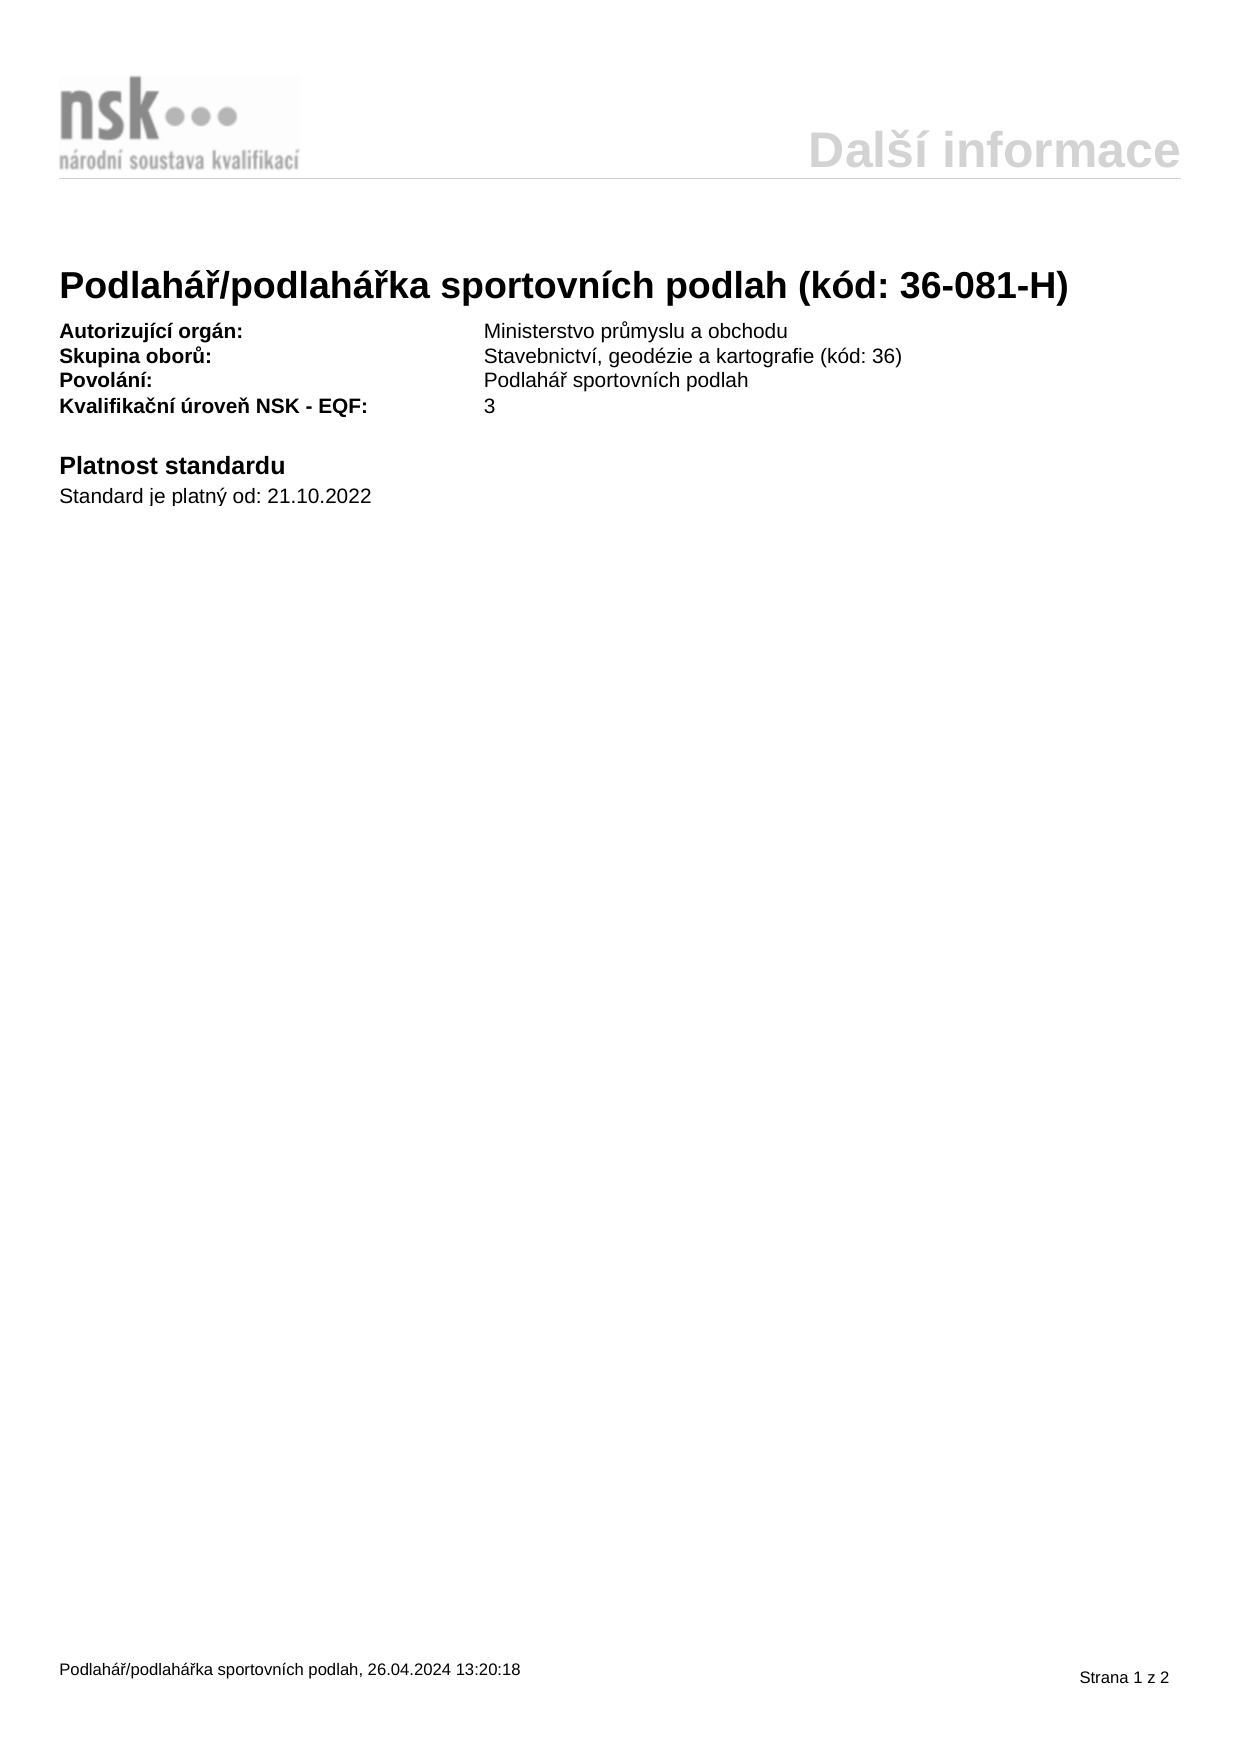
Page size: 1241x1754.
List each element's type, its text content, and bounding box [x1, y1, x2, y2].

table_cell Podlahář/podlahářka sportovních podlah (kód: 36-081-H) [59, 224, 1181, 307]
table_cell [626, 1384, 862, 1659]
table_cell [1169, 806, 1181, 1106]
table_cell [484, 1384, 620, 1659]
table_cell [620, 196, 626, 224]
table_cell Podlahář sportovních podlah [484, 368, 1181, 393]
table_cell [1169, 418, 1181, 447]
table_cell Strana 1 z 2 [862, 1660, 1169, 1696]
table_cell [626, 307, 862, 319]
table_cell [862, 307, 1169, 319]
table_cell [1169, 1660, 1181, 1696]
table_cell Platnost standardu [59, 448, 1181, 483]
table_cell Standard je platný od: 21.10.2022 [59, 484, 1181, 506]
table_header Další informace [626, 59, 1181, 178]
table_cell Stavebnictví, geodézie a kartografie (kód: 36) [484, 344, 1181, 368]
table_cell [59, 1384, 483, 1659]
table_cell Kvalifikační úroveň NSK - EQF: [59, 394, 483, 417]
picture [58, 59, 621, 172]
table_cell [626, 418, 862, 447]
table_cell [1169, 1106, 1181, 1383]
table_cell [484, 418, 620, 447]
table_cell Podlahář/podlahářka sportovních podlah, 26.04.2024 13:20:18 [59, 1660, 862, 1696]
table_cell [862, 506, 1169, 806]
table_cell [862, 806, 1169, 1106]
table_cell [626, 806, 862, 1106]
table_cell [59, 179, 1181, 196]
table_cell 3 [484, 394, 1181, 417]
table_cell Autorizující orgán: [59, 319, 483, 343]
table_cell [59, 172, 483, 178]
table_cell [1169, 307, 1181, 319]
table_cell [59, 196, 483, 224]
table_cell [620, 1106, 626, 1383]
table_cell [862, 196, 1169, 224]
table_cell [59, 1106, 483, 1383]
table_cell [484, 307, 620, 319]
table_cell [1169, 196, 1181, 224]
table_cell [484, 196, 620, 224]
table_cell [59, 418, 483, 447]
table_cell [862, 418, 1169, 447]
table_cell Ministerstvo průmyslu a obchodu [484, 319, 1181, 344]
table_cell [1169, 1384, 1181, 1659]
table_cell Povolání: [59, 368, 483, 392]
table_cell [626, 1106, 862, 1383]
table_cell [626, 506, 862, 806]
table_cell [484, 172, 620, 178]
table_cell [620, 506, 626, 806]
table_cell [620, 418, 626, 447]
table_cell Skupina oborů: [59, 344, 483, 368]
table_cell [620, 1384, 626, 1659]
table_cell [59, 806, 483, 1106]
table_cell [620, 806, 626, 1106]
table_header [621, 59, 626, 172]
table_cell [59, 307, 483, 319]
table_cell [862, 1106, 1169, 1383]
table_cell [620, 307, 626, 319]
table_cell [626, 196, 862, 224]
table_cell [1169, 506, 1181, 806]
table_cell [862, 1384, 1169, 1659]
table_cell [484, 806, 620, 1106]
table_cell [484, 1106, 620, 1383]
table_cell [484, 506, 620, 806]
table_cell [59, 506, 483, 806]
